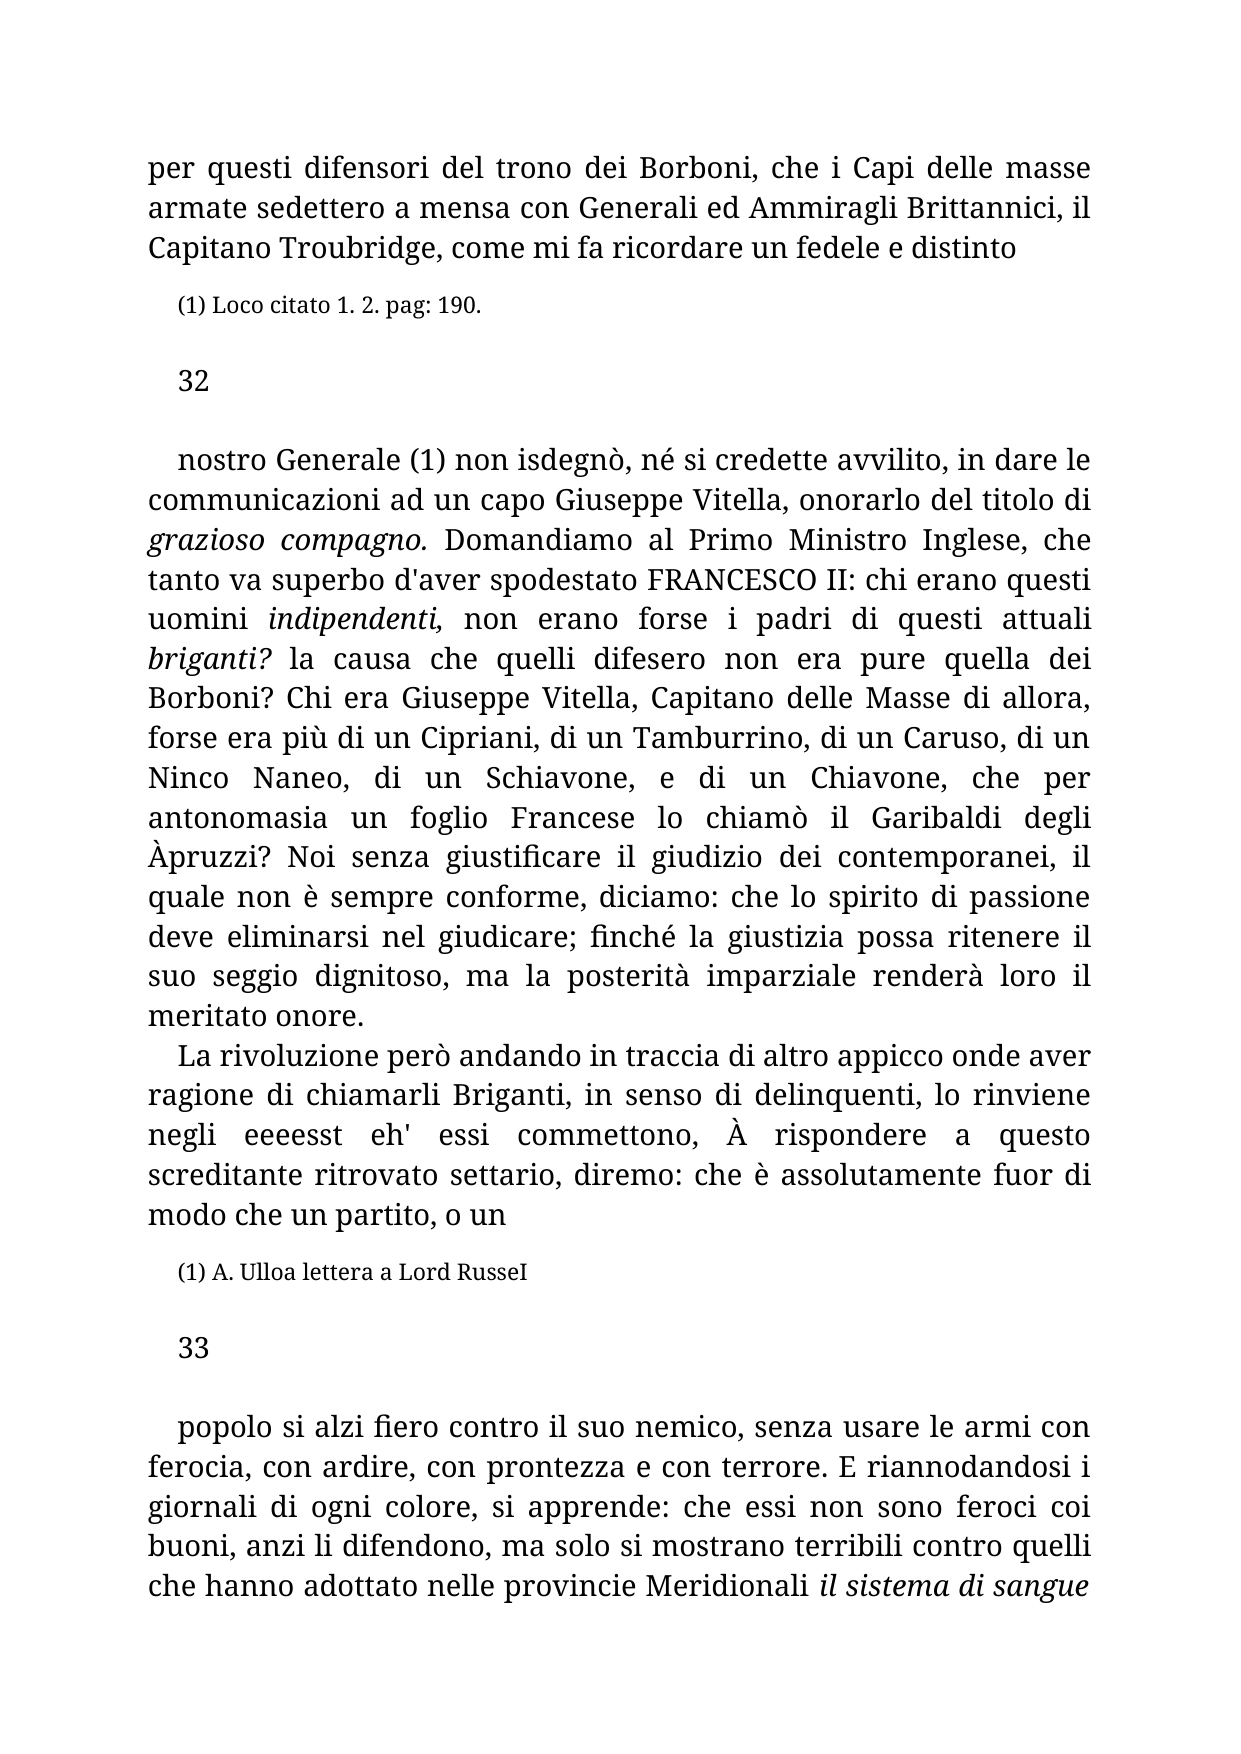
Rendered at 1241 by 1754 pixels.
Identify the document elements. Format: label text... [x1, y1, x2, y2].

text 33 [148, 1327, 1092, 1367]
text (1) A. Ulloa lettera a Lord RusseI [148, 1256, 1092, 1287]
text popolo si alzi fiero contro il suo nemico, senza usare le armi con ferocia, con ardire, con prontezza e con terrore. E riannodandosi i giornali di ogni colore, si apprende: che essi non sono feroci coi buoni, anzi li difendono, ma solo si mostrano terribili contro quelli che hanno adottato nelle provincie Meridionali il sistema di sangue [148, 1406, 1092, 1605]
text 32 [148, 360, 1092, 400]
text (1) Loco citato 1. 2. pag: 190. [148, 289, 1092, 321]
text La rivoluzione però andando in traccia di altro appicco onde aver ragione di chiamarli Briganti, in senso di delinquenti, lo rinviene negli eeeesst eh' essi commettono, À rispondere a questo screditante ritrovato settario, diremo: che è assolutamente fuor di modo che un partito, o un [148, 1035, 1092, 1233]
text nostro Generale (1) non isdegnò, né si credette avvilito, in dare le communicazioni ad un capo Giuseppe Vitella, onorarlo del titolo di grazioso compagno. Domandiamo al Primo Ministro Inglese, che tanto va superbo d'aver spodestato FRANCESCO II: chi erano questi uomini indipendenti, non erano forse i padri di questi attuali briganti? la causa che quelli difesero non era pure quella dei Borboni? Chi era Giuseppe Vitella, Capitano delle Masse di allora, forse era più di un Cipriani, di un Tamburrino, di un Caruso, di un Ninco Naneo, di un Schiavone, e di un Chiavone, che per antonomasia un foglio Francese lo chiamò il Garibaldi degli Àpruzzi? Noi senza giustificare il giudizio dei contemporanei, il quale non è sempre conforme, diciamo: che lo spirito di passione deve eliminarsi nel giudicare; finché la giustizia possa ritenere il suo seggio dignitoso, ma la posterità imparziale renderà loro il meritato onore. [148, 440, 1092, 1035]
text per questi difensori del trono dei Borboni, che i Capi delle masse armate sedettero a mensa con Generali ed Ammiragli Brittannici, il Capitano Troubridge, come mi fa ricordare un fedele e distinto [148, 148, 1092, 267]
